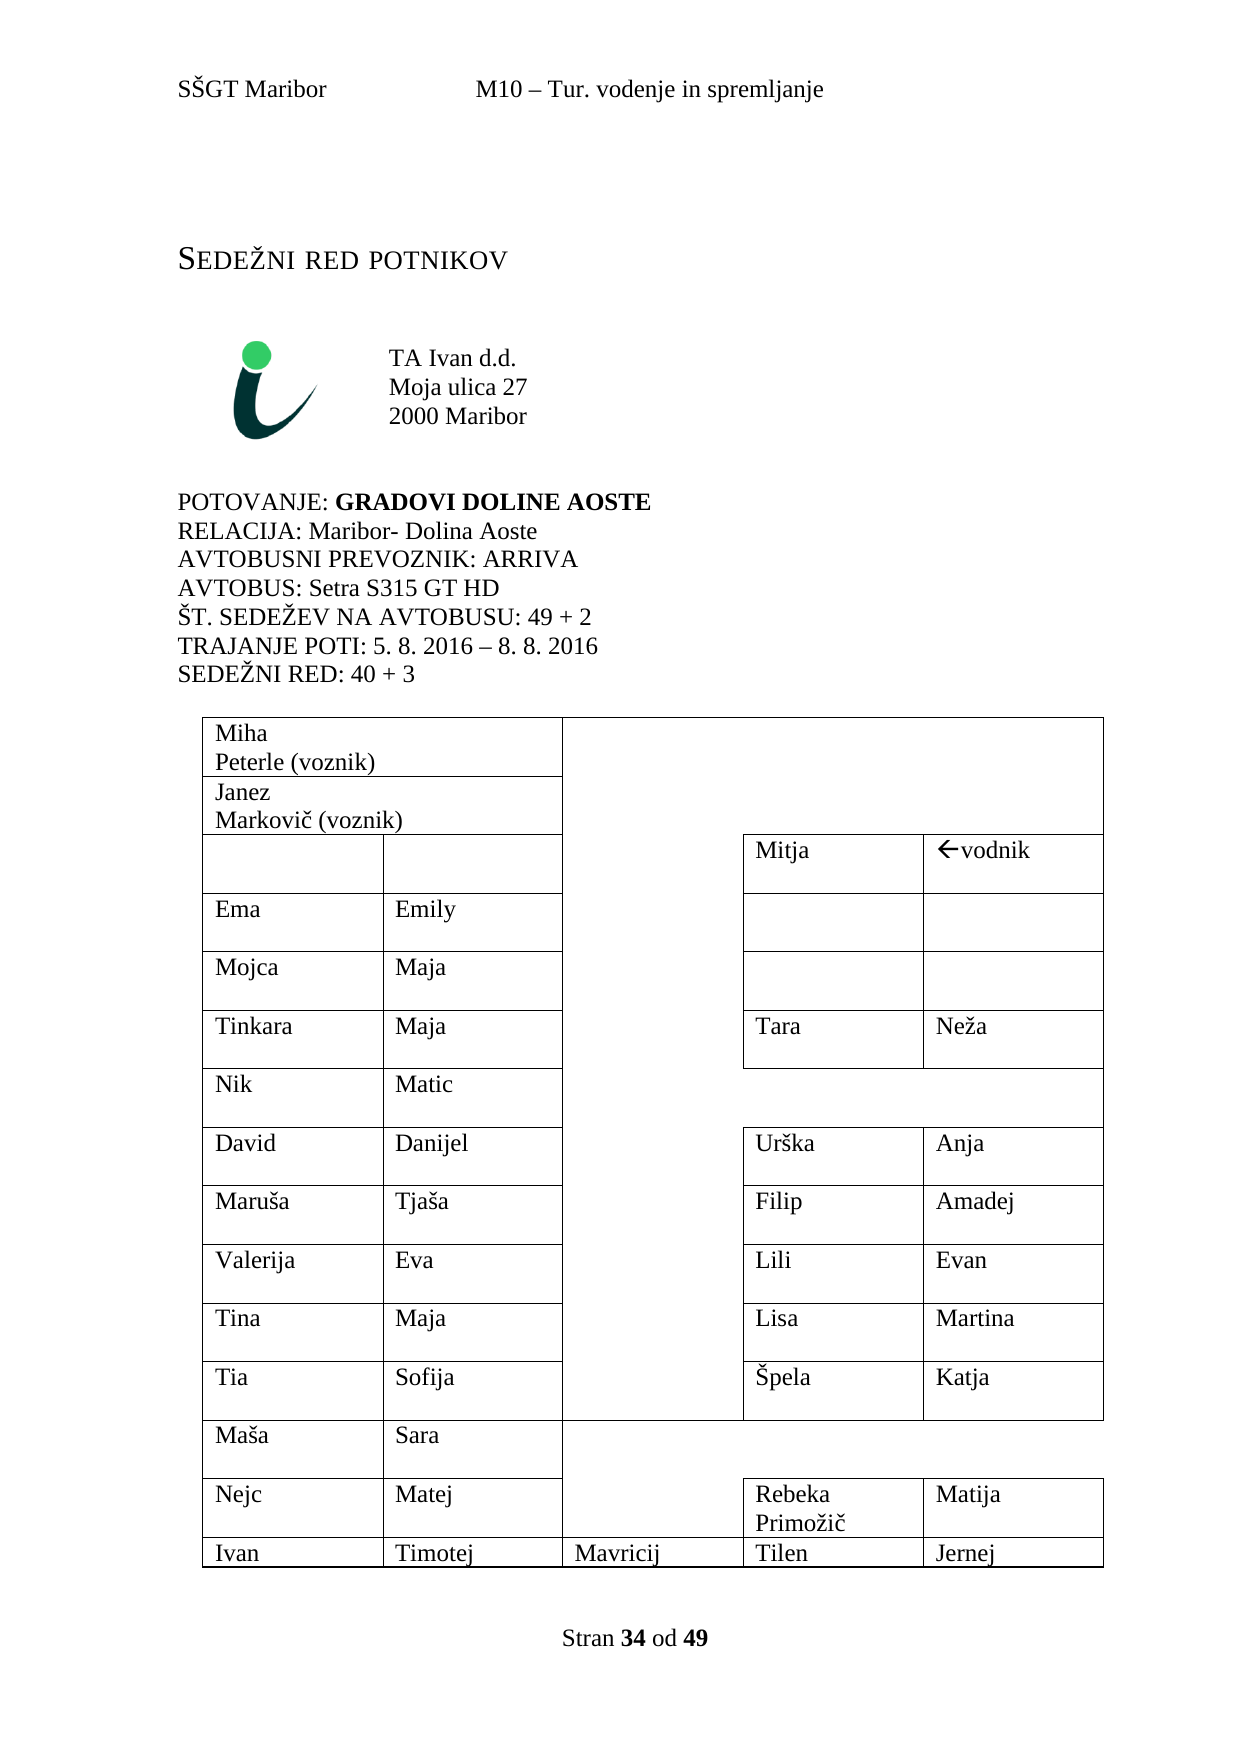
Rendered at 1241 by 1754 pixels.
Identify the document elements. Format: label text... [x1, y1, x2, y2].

text TA Ivan d.d. [370, 343, 1092, 372]
table_cell Janez Markovič (voznik) [203, 777, 562, 834]
table_cell Maruša [203, 1186, 383, 1244]
text AVTOBUS: Setra S315 GT HD [177, 573, 1092, 602]
table_cell Sofija [384, 1362, 562, 1419]
table_cell Mitja [744, 835, 923, 893]
table_cell vodnik [924, 835, 1103, 893]
text 2000 Maribor [370, 401, 1092, 429]
table_cell Matic [384, 1069, 562, 1127]
table_cell Nik [203, 1069, 383, 1127]
table_cell Urška [744, 1128, 923, 1185]
table_cell Jernej [924, 1538, 1103, 1566]
table_cell Mojca [203, 952, 383, 1010]
table_cell Nejc [203, 1479, 383, 1537]
table_cell Emily [384, 894, 562, 951]
table_cell Amadej [924, 1186, 1103, 1244]
table_cell [744, 952, 923, 1010]
subtitle Sedežni red potnikov [177, 238, 1092, 276]
table_cell Tina [203, 1304, 383, 1361]
table_cell Eva [384, 1245, 562, 1302]
table_cell David [203, 1128, 383, 1185]
table_cell Tinkara [203, 1011, 383, 1068]
table_header [743, 718, 1103, 776]
table_cell Tia [203, 1362, 383, 1419]
table_cell Evan [924, 1245, 1103, 1302]
table_cell Neža [924, 1011, 1103, 1068]
text TRAJANJE POTI: 5. 8. 2016 – 8. 8. 2016 [177, 631, 1092, 659]
table_cell Sara [384, 1421, 562, 1478]
table_cell [743, 1069, 1103, 1127]
table_cell Tjaša [384, 1186, 562, 1244]
table_cell Tara [744, 1011, 923, 1068]
text AVTOBUSNI PREVOZNIK: ARRIVA [177, 544, 1092, 573]
table_cell Katja [924, 1362, 1103, 1419]
text Moja ulica 27 [370, 372, 1092, 401]
table_cell Maja [384, 1304, 562, 1361]
table_cell Anja [924, 1128, 1103, 1185]
text POTOVANJE: GRADOVI DOLINE AOSTE [177, 487, 1092, 516]
table_cell [924, 894, 1103, 951]
table_cell Mavricij [563, 1538, 743, 1566]
table_cell Matej [384, 1479, 562, 1537]
table_cell Lili [744, 1245, 923, 1302]
text ŠT. SEDEŽEV NA AVTOBUSU: 49 + 2 [177, 602, 1092, 631]
table_header Miha Peterle (voznik) [203, 718, 562, 776]
text SEDEŽNI RED: 40 + 3 [177, 659, 1092, 688]
table_cell Ema [203, 894, 383, 951]
table_cell Maša [203, 1421, 383, 1478]
table_cell Maja [384, 952, 562, 1010]
table_cell [924, 952, 1103, 1010]
table_cell Timotej [384, 1538, 562, 1566]
table_cell Martina [924, 1304, 1103, 1361]
table_cell [563, 1421, 1103, 1478]
table_cell Špela [744, 1362, 923, 1419]
table_cell Filip [744, 1186, 923, 1244]
table_cell Ivan [203, 1538, 383, 1566]
picture [180, 306, 370, 474]
table_cell [563, 1478, 743, 1537]
table_header [563, 718, 743, 1419]
table_cell [743, 776, 1103, 834]
table_cell [384, 835, 562, 893]
table_cell Danijel [384, 1128, 562, 1185]
table_cell Lisa [744, 1304, 923, 1361]
text RELACIJA: Maribor- Dolina Aoste [177, 516, 1092, 544]
table_cell Valerija [203, 1245, 383, 1302]
table_cell Rebeka Primožič [744, 1479, 923, 1537]
table_cell Maja [384, 1011, 562, 1068]
table_cell [744, 894, 923, 951]
table_cell [203, 835, 383, 893]
table_cell Tilen [744, 1538, 923, 1566]
table_cell Matija [924, 1479, 1103, 1537]
